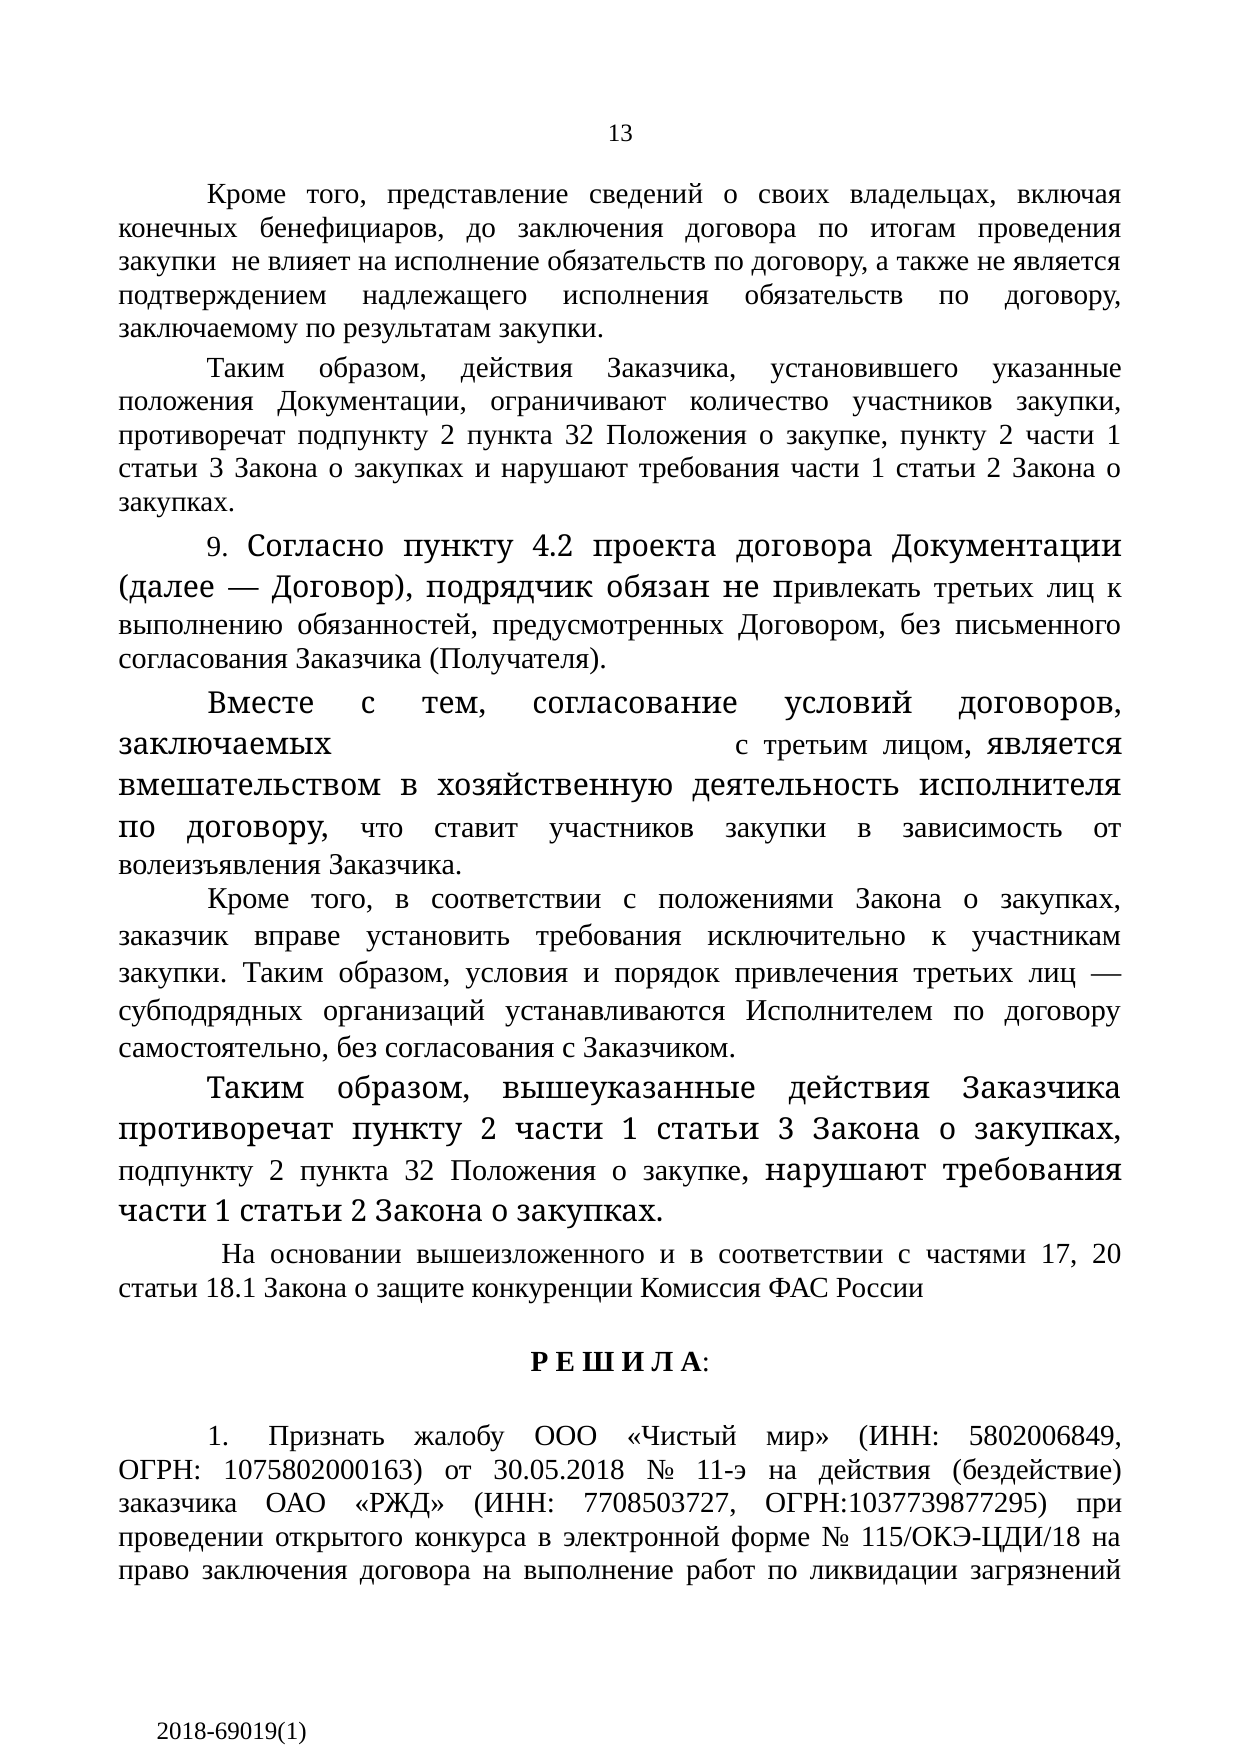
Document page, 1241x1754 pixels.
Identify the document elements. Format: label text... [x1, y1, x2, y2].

text Кроме того, представление сведений о своих владельцах, включая конечных бенефициаров, до заключения договора по итогам проведения закупки не влияет на исполнение обязательств по договору, а также не является подтверждением надлежащего исполнения обязательств по договору, заключаемому по результатам закупки. [118, 176, 1122, 344]
text Р Е Ш И Л А: [118, 1344, 1122, 1378]
text На основании вышеизложенного и в соответствии с частями 17, 20 статьи 18.1 Закона о защите конкуренции Комиссия ФАС России [118, 1236, 1122, 1303]
text Кроме того, в соответствии с положениями Закона о закупках, заказчик вправе установить требования исключительно к участникам закупки. Таким образом, условия и порядок привлечения третьих лиц — субподрядных организаций устанавливаются Исполнителем по договору самостоятельно, без согласования с Заказчиком. [118, 881, 1122, 1063]
text Таким образом, действия Заказчика, установившего указанные положения Документации, ограничивают количество участников закупки, противоречат подпункту 2 пункта 32 Положения о закупке, пункту 2 части 1 статьи 3 Закона о закупках и нарушают требования части 1 статьи 2 Закона о закупках. [118, 350, 1122, 518]
list Признать жалобу ООО «Чистый мир» (ИНН: 5802006849, ОГРН: 1075802000163) от 30.05.2018 № 11-э на действия (бездействие) заказчика ОАО «РЖД» (ИНН: 7708503727, ОГРН:1037739877295) при проведении открытого конкурса в электронной форме № 115/ОКЭ-ЦДИ/18 на право заключения договора на выполнение работ по ликвидации загрязнений [118, 1418, 1122, 1586]
text Вместе с тем, согласование условий договоров, заключаемых с третьим лицом, является вмешательством в хозяйственную деятельность исполнителя по договору, что ставит участников закупки в зависимость от волеизъявления Заказчика. [118, 681, 1122, 881]
text 9. Согласно пункту 4.2 проекта договора Документации (далее — Договор), подрядчик обязан не привлекать третьих лиц к выполнению обязанностей, предусмотренных Договором, без письменного согласования Заказчика (Получателя). [118, 524, 1122, 675]
text Таким образом, вышеуказанные действия Заказчика противоречат пункту 2 части 1 статьи 3 Закона о закупках, подпункту 2 пункта 32 Положения о закупке, нарушают требования части 1 статьи 2 Закона о закупках. [118, 1066, 1122, 1231]
